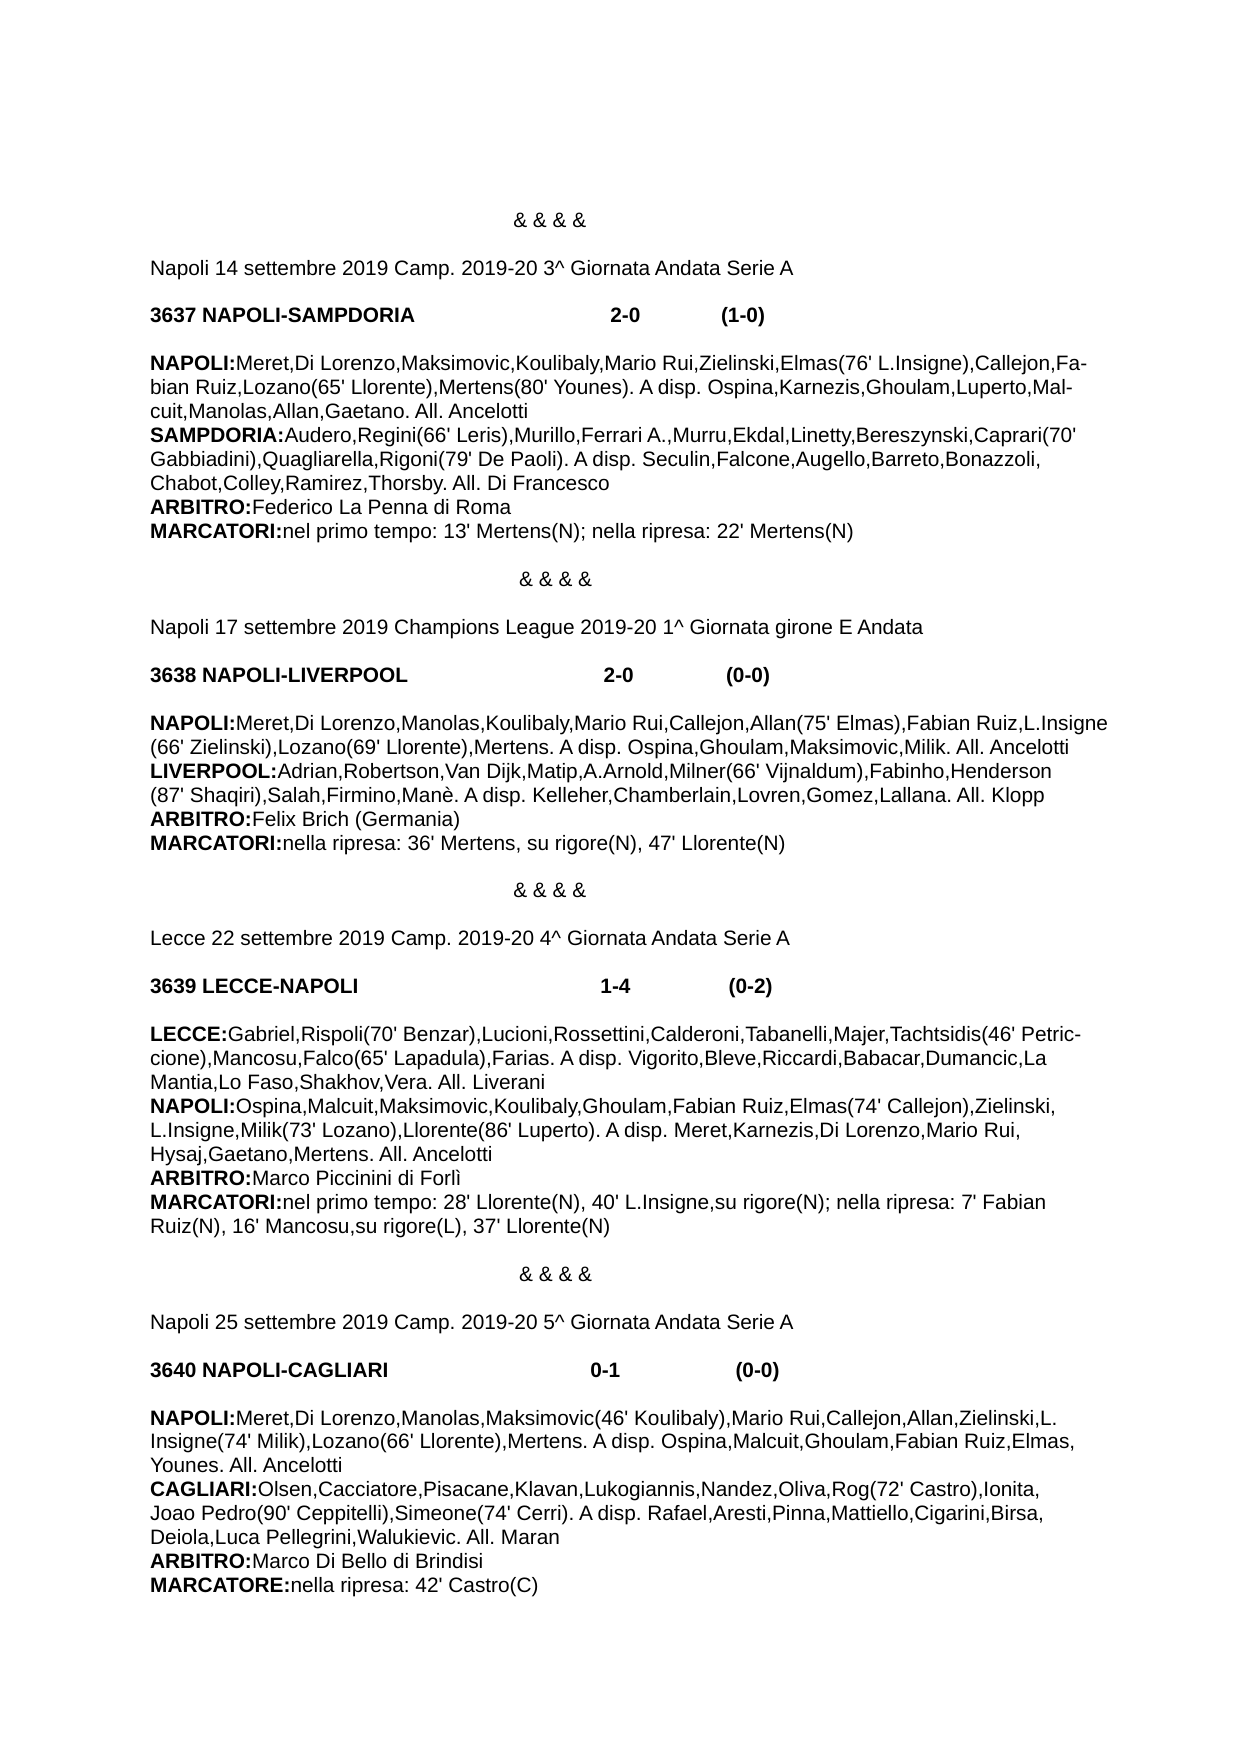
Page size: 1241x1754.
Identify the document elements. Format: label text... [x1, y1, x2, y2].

text NAPOLI:Meret,Di Lorenzo,Manolas,Maksimovic(46' Koulibaly),Mario Rui,Callejon,Allan,Zielinski,L. [150, 1405, 1185, 1429]
text ARBITRO:Felix Brich (Germania) [150, 806, 1185, 830]
text bian Ruiz,Lozano(65' Llorente),Mertens(80' Younes). A disp. Ospina,Karnezis,Ghoulam,Luperto,Mal- [150, 375, 1120, 399]
text (87' Shaqiri),Salah,Firmino,Manè. A disp. Kelleher,Chamberlain,Lovren,Gomez,Lallana. All. Klopp [150, 782, 1185, 806]
text LIVERPOOL:Adrian,Robertson,Van Dijk,Matip,A.Arnold,Milner(66' Vijnaldum),Fabinho,Henderson [150, 758, 1185, 782]
text & & & & [150, 878, 1185, 902]
text 3638 NAPOLI-LIVERPOOL 2-0 (0-0) [150, 663, 1120, 687]
text L.Insigne,Milik(73' Lozano),Llorente(86' Luperto). A disp. Meret,Karnezis,Di Lorenzo,Mario Rui, [150, 1118, 1185, 1142]
text NAPOLI:Meret,Di Lorenzo,Maksimovic,Koulibaly,Mario Rui,Zielinski,Elmas(76' L.Insigne),Callejon,Fa- [150, 351, 1120, 375]
text & & & & [150, 207, 1120, 231]
text ARBITRO:Marco Di Bello di Brindisi [150, 1549, 1185, 1573]
text Joao Pedro(90' Ceppitelli),Simeone(74' Cerri). A disp. Rafael,Aresti,Pinna,Mattiello,Cigarini,Birsa, [150, 1501, 1185, 1525]
text LECCE:Gabriel,Rispoli(70' Benzar),Lucioni,Rossettini,Calderoni,Tabanelli,Majer,Tachtsidis(46' Petric- [150, 1022, 1185, 1046]
text CAGLIARI:Olsen,Cacciatore,Pisacane,Klavan,Lukogiannis,Nandez,Oliva,Rog(72' Castro),Ionita, [150, 1477, 1185, 1501]
text & & & & [150, 567, 1120, 591]
text MARCATORE:nella ripresa: 42' Castro(C) [150, 1573, 1185, 1597]
text Napoli 17 settembre 2019 Champions League 2019-20 1^ Giornata girone E Andata [150, 615, 1120, 639]
text (66' Zielinski),Lozano(69' Llorente),Mertens. A disp. Ospina,Ghoulam,Maksimovic,Milik. All. Ancelotti [150, 734, 1120, 758]
text ARBITRO:Federico La Penna di Roma [150, 495, 1120, 519]
text Lecce 22 settembre 2019 Camp. 2019-20 4^ Giornata Andata Serie A [150, 926, 1185, 950]
text SAMPDORIA:Audero,Regini(66' Leris),Murillo,Ferrari A.,Murru,Ekdal,Linetty,Bereszynski,Caprari(70' [150, 423, 1120, 447]
text MARCATORI:nella ripresa: 36' Mertens, su rigore(N), 47' Llorente(N) [150, 830, 1185, 854]
text cuit,Manolas,Allan,Gaetano. All. Ancelotti [150, 399, 1120, 423]
text Mantia,Lo Faso,Shakhov,Vera. All. Liverani [150, 1070, 1185, 1094]
text Gabbiadini),Quagliarella,Rigoni(79' De Paoli). A disp. Seculin,Falcone,Augello,Barreto,Bonazzoli, [150, 447, 1120, 471]
text Hysaj,Gaetano,Mertens. All. Ancelotti [150, 1142, 1185, 1166]
text 3637 NAPOLI-SAMPDORIA 2-0 (1-0) [150, 303, 1120, 327]
text Napoli 14 settembre 2019 Camp. 2019-20 3^ Giornata Andata Serie A [150, 255, 1120, 279]
text 3639 LECCE-NAPOLI 1-4 (0-2) [150, 974, 1185, 998]
text NAPOLI:Ospina,Malcuit,Maksimovic,Koulibaly,Ghoulam,Fabian Ruiz,Elmas(74' Callejon),Zielinski, [150, 1094, 1185, 1118]
text MARCATORI:nel primo tempo: 13' Mertens(N); nella ripresa: 22' Mertens(N) [150, 519, 1120, 543]
text Insigne(74' Milik),Lozano(66' Llorente),Mertens. A disp. Ospina,Malcuit,Ghoulam,Fabian Ruiz,Elmas, [150, 1429, 1185, 1453]
text NAPOLI:Meret,Di Lorenzo,Manolas,Koulibaly,Mario Rui,Callejon,Allan(75' Elmas),Fabian Ruiz,L.Insigne [150, 711, 1120, 734]
text & & & & [150, 1262, 1185, 1286]
text Deiola,Luca Pellegrini,Walukievic. All. Maran [150, 1525, 1185, 1549]
text Ruiz(N), 16' Mancosu,su rigore(L), 37' Llorente(N) [150, 1214, 1185, 1238]
text Chabot,Colley,Ramirez,Thorsby. All. Di Francesco [150, 471, 1120, 495]
text 3640 NAPOLI-CAGLIARI 0-1 (0-0) [150, 1357, 1185, 1381]
text cione),Mancosu,Falco(65' Lapadula),Farias. A disp. Vigorito,Bleve,Riccardi,Babacar,Dumancic,La [150, 1046, 1185, 1070]
text ARBITRO:Marco Piccinini di Forlì [150, 1166, 1185, 1190]
text Napoli 25 settembre 2019 Camp. 2019-20 5^ Giornata Andata Serie A [150, 1309, 1185, 1333]
text MARCATORI:nel primo tempo: 28' Llorente(N), 40' L.Insigne,su rigore(N); nella ripresa: 7' Fabian [150, 1190, 1185, 1214]
text Younes. All. Ancelotti [150, 1453, 1185, 1477]
